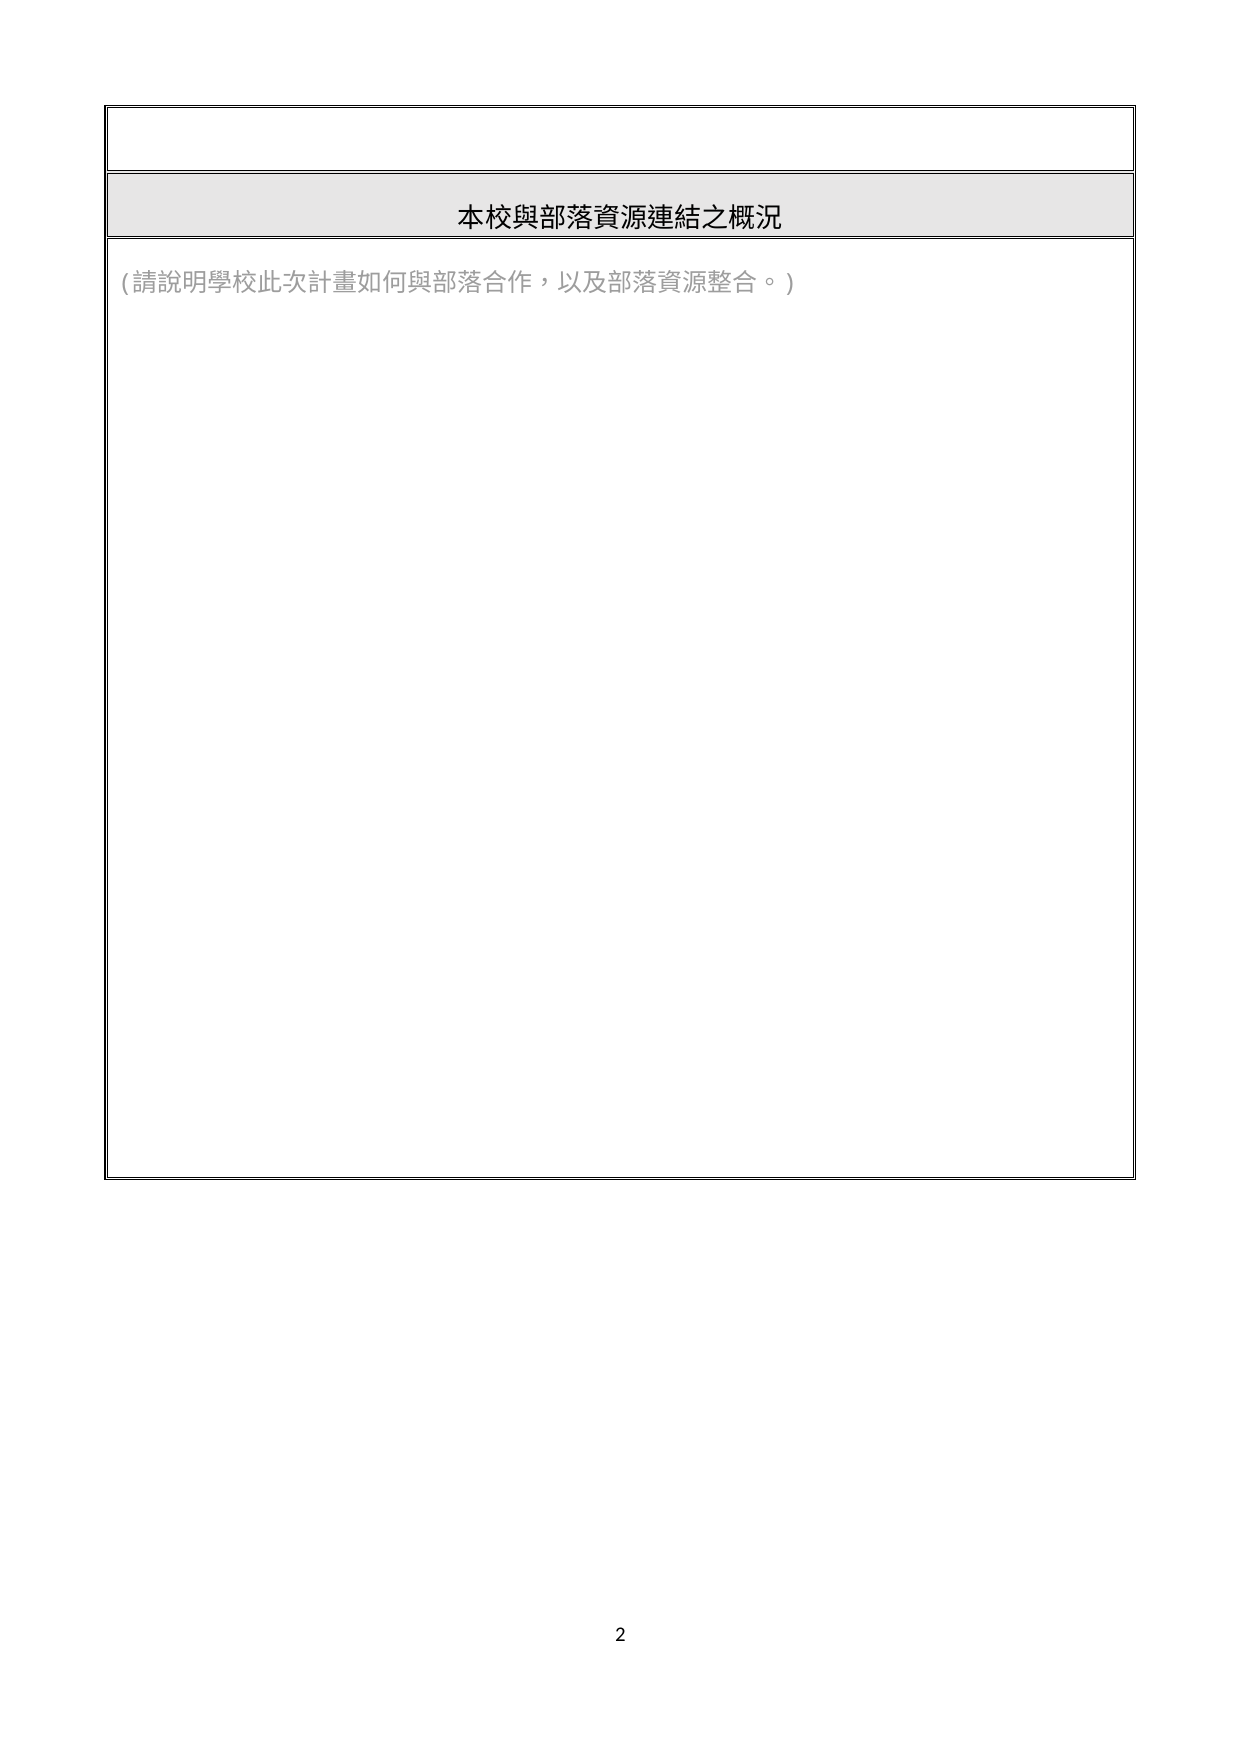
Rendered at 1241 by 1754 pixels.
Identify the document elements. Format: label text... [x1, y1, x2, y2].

table_cell [108, 108, 1133, 170]
table_cell 本校與部落資源連結之概況 [108, 174, 1133, 236]
table_cell (請說明學校此次計畫如何與部落合作，以及部落資源整合。) [108, 239, 1133, 1177]
